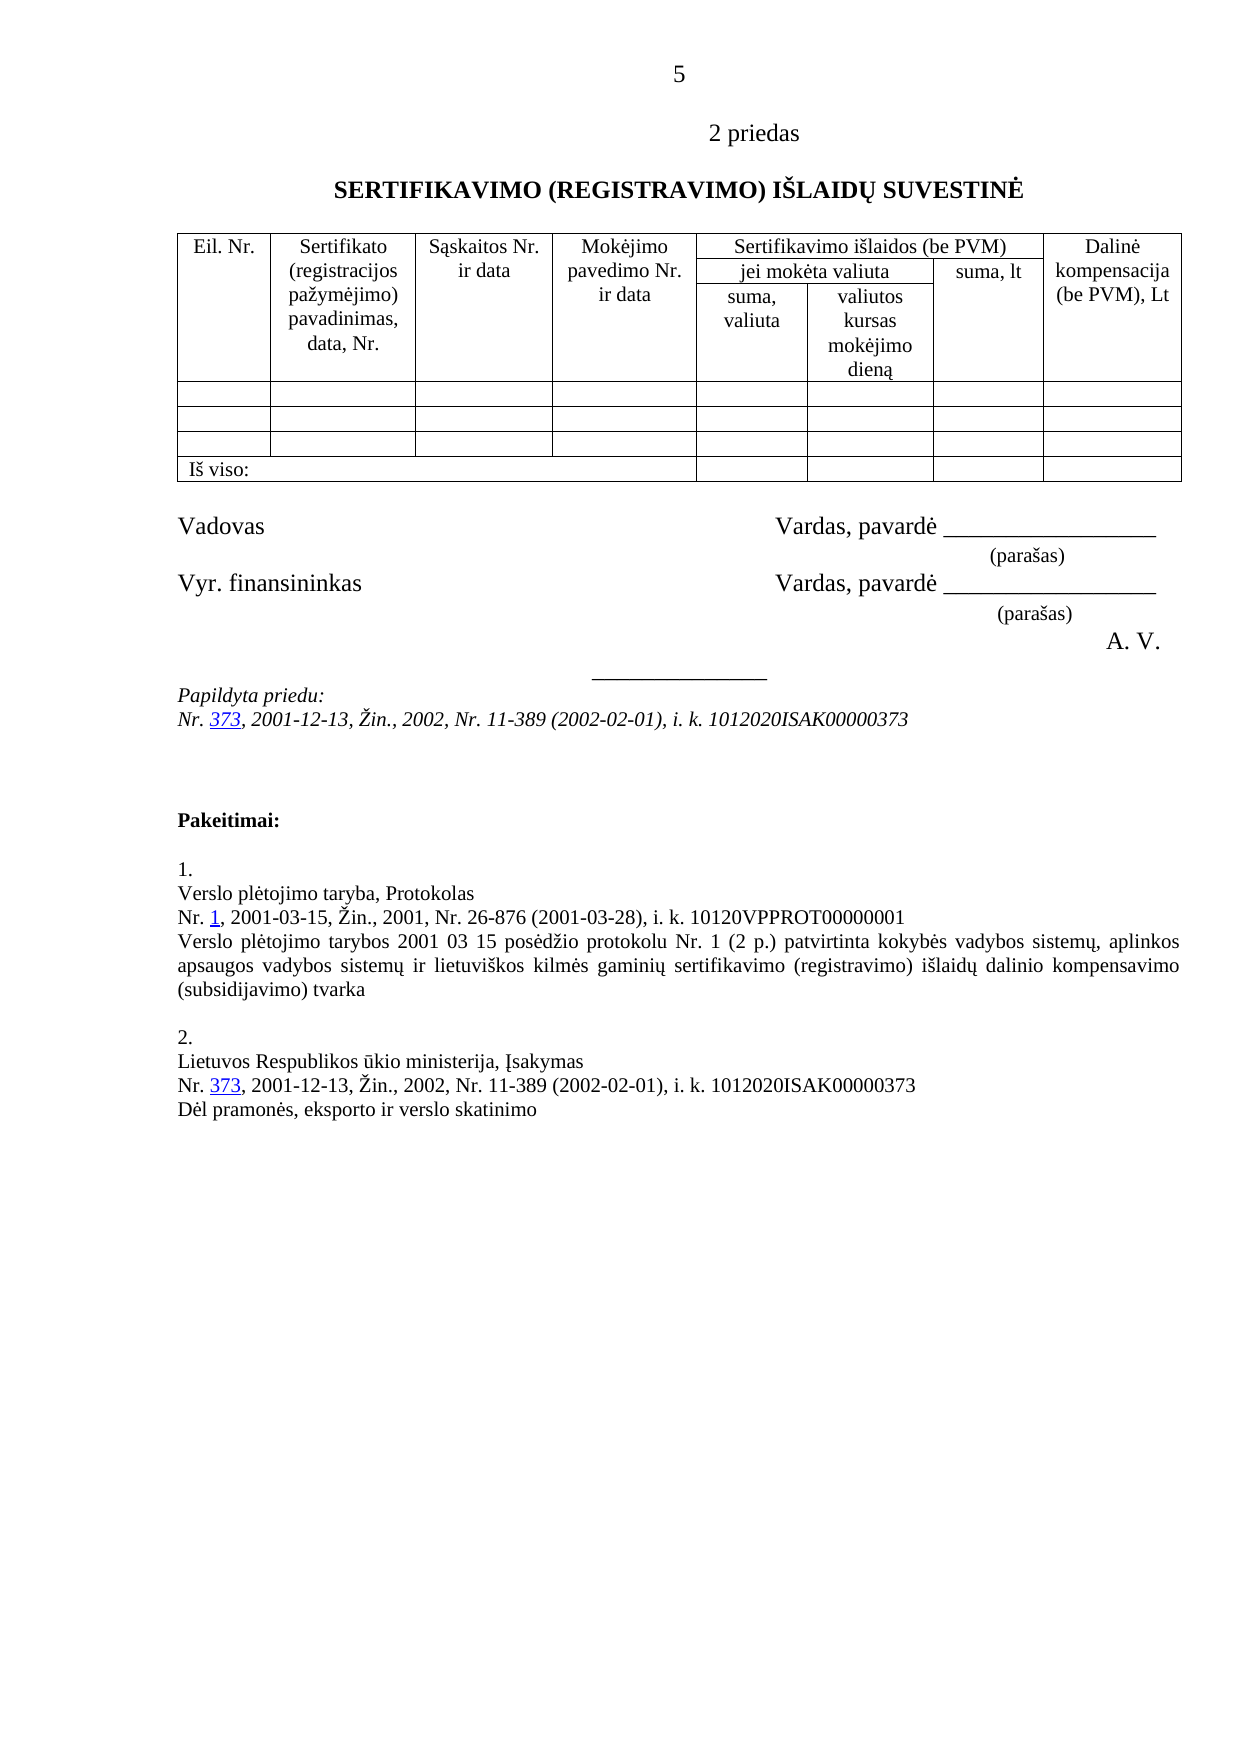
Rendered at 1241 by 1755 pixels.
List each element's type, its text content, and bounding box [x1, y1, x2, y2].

text Verslo plėtojimo taryba, Protokolas [177, 881, 1181, 904]
text Papildyta priedu: [177, 683, 1181, 707]
table_cell [1044, 407, 1181, 431]
table_header Dalinė kompensacija (be PVM), Lt [1044, 234, 1181, 381]
text (parašas) [177, 539, 1181, 568]
table_cell [934, 407, 1043, 431]
text 1. [177, 856, 1181, 881]
text 2 priedas [177, 118, 1181, 147]
text Nr. 1, 2001-03-15, Žin., 2001, Nr. 26-876 (2001-03-28), i. k. 10120VPPROT00000001 [177, 904, 1181, 929]
text (parašas) [177, 597, 1181, 626]
text Pakeitimai: [177, 808, 1181, 832]
table_cell [934, 457, 1043, 481]
table_cell [416, 382, 552, 406]
table_cell [416, 432, 552, 456]
table_cell [553, 407, 696, 431]
table_header Sertifikato (registracijos pažymėjimo) pavadinimas, data, Nr. [271, 234, 415, 381]
text SERTIFIKAVIMO (REGISTRAVIMO) IŠLAIDŲ SUVESTINĖ [177, 176, 1181, 204]
table_cell [1044, 457, 1181, 481]
table_cell [808, 457, 933, 481]
text Vyr. finansininkas Vardas, pavardė _________________ [177, 568, 1181, 597]
table_cell [1044, 432, 1181, 456]
table_cell jei mokėta valiuta [697, 259, 933, 283]
table_cell [271, 407, 415, 431]
table_cell [178, 407, 270, 431]
text Nr. 373, 2001-12-13, Žin., 2002, Nr. 11-389 (2002-02-01), i. k. 1012020ISAK00000373 [177, 707, 1181, 731]
text Vadovas Vardas, pavardė _________________ [177, 511, 1181, 539]
text A. V. [177, 626, 1181, 654]
table_cell [697, 382, 807, 406]
table_cell [271, 382, 415, 406]
table_cell suma, valiuta [697, 284, 807, 381]
table_cell [416, 407, 552, 431]
text 2. [177, 1025, 1181, 1049]
table_cell [808, 382, 933, 406]
table_cell suma, lt [934, 259, 1043, 381]
table_cell Iš viso: [178, 457, 696, 481]
table_cell [808, 432, 933, 456]
table_header Sąskaitos Nr. ir data [416, 234, 552, 381]
table_cell [934, 432, 1043, 456]
table_cell valiutos kursas mokėjimo dieną [808, 284, 933, 381]
table_cell [271, 432, 415, 456]
table_cell [553, 432, 696, 456]
table_cell [553, 382, 696, 406]
table_header Mokėjimo pavedimo Nr. ir data [553, 234, 696, 381]
text Nr. 373, 2001-12-13, Žin., 2002, Nr. 11-389 (2002-02-01), i. k. 1012020ISAK00000373 [177, 1073, 1181, 1097]
table_header Sertifikavimo išlaidos (be PVM) [697, 234, 1043, 258]
table_cell [178, 432, 270, 456]
text Lietuvos Respublikos ūkio ministerija, Įsakymas [177, 1049, 1181, 1073]
table_cell [697, 407, 807, 431]
text ______________ [177, 654, 1181, 683]
table_cell [697, 457, 807, 481]
table_cell [1044, 382, 1181, 406]
text Verslo plėtojimo tarybos 2001 03 15 posėdžio protokolu Nr. 1 (2 p.) patvirtinta kokybės vadybos sistemų, aplinkos apsaugos vadybos sistemų ir lietuviškos kilmės gaminių sertifikavimo (registravimo) išlaidų dalinio kompensavimo (subsidijavimo) tvarka [177, 929, 1181, 1001]
table_cell [808, 407, 933, 431]
text Dėl pramonės, eksporto ir verslo skatinimo [177, 1097, 1181, 1121]
table_cell [697, 432, 807, 456]
table_header Eil. Nr. [178, 234, 270, 381]
table_cell [934, 382, 1043, 406]
table_cell [178, 382, 270, 406]
